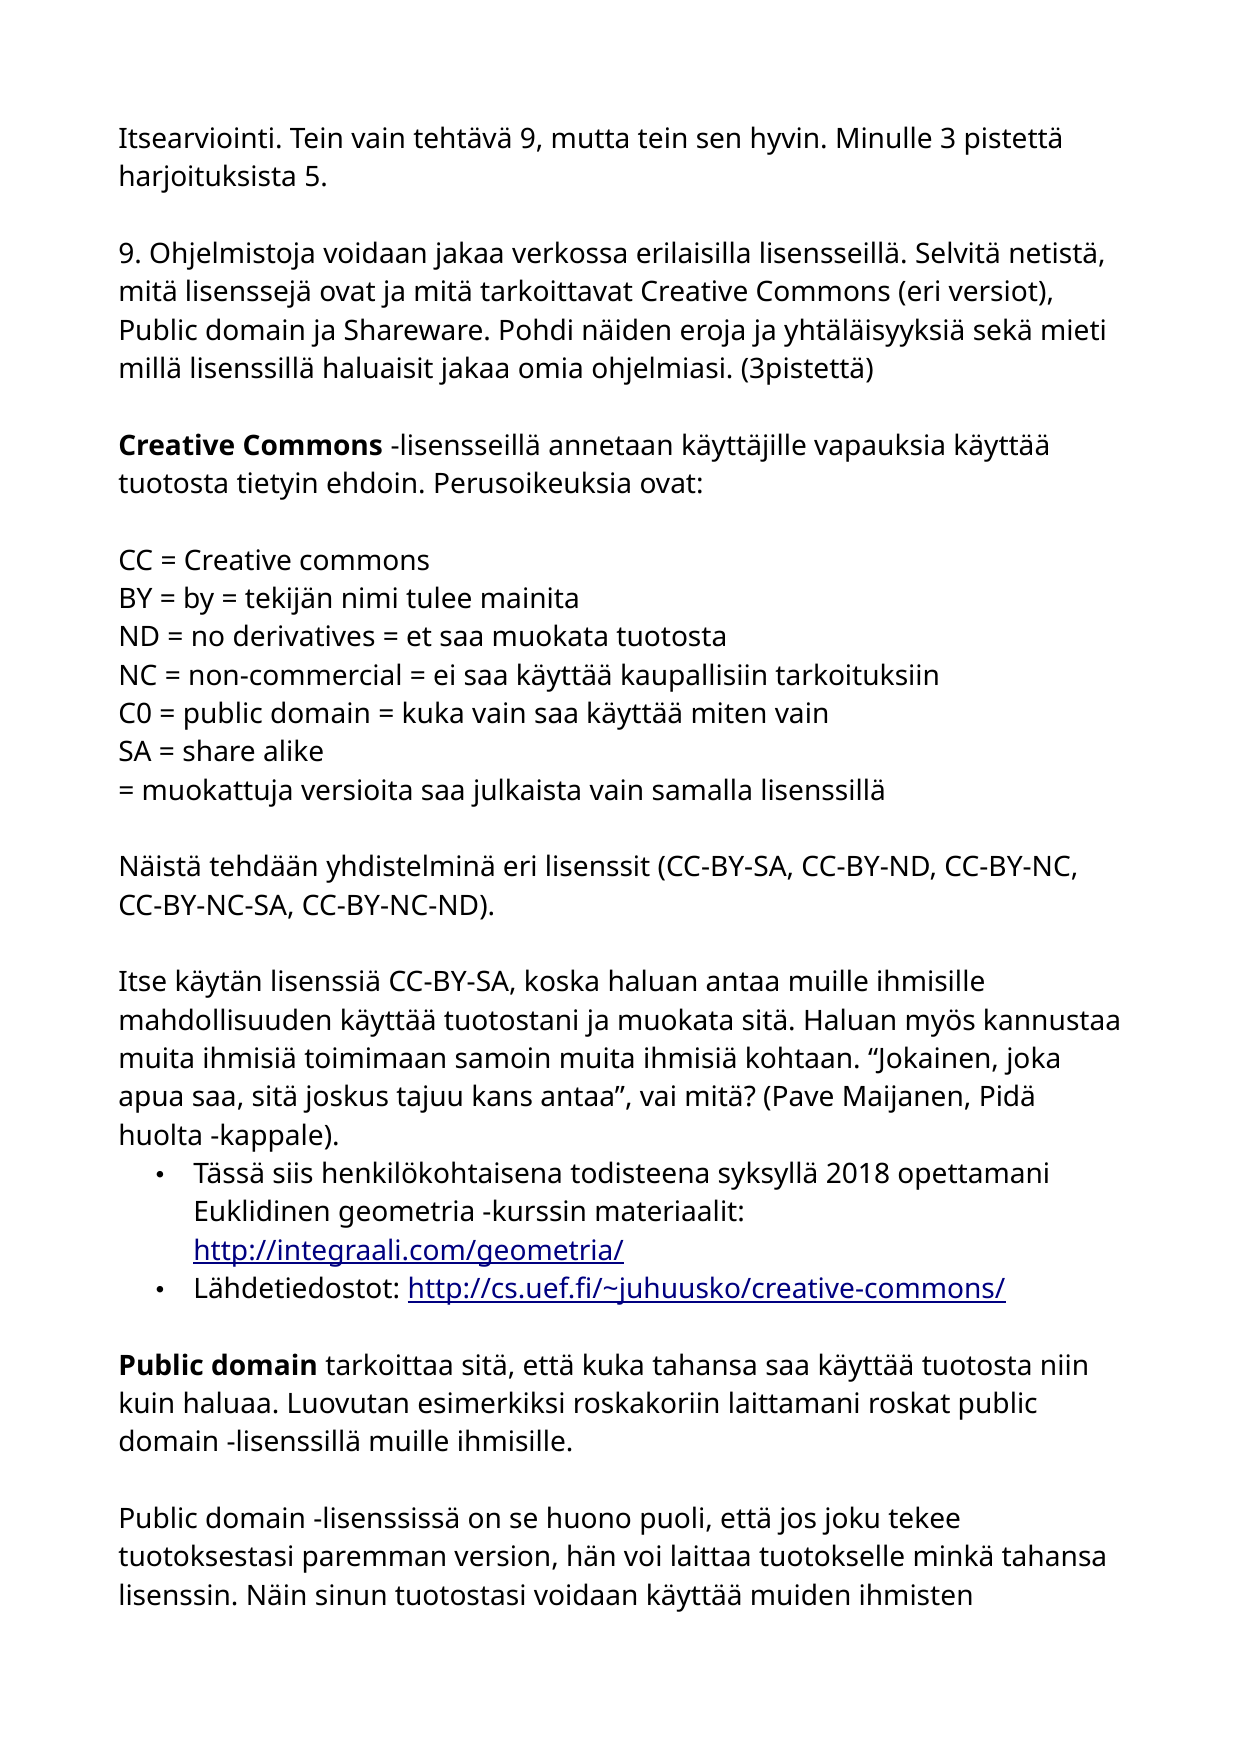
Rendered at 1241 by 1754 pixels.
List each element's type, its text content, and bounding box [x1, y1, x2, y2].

text Public domain tarkoittaa sitä, että kuka tahansa saa käyttää tuotosta niin kuin haluaa. Luovutan esimerkiksi roskakoriin laittamani roskat public domain -lisenssillä muille ihmisille. [118, 1345, 1122, 1460]
text = muokattuja versioita saa julkaista vain samalla lisenssillä [118, 770, 1122, 808]
text CC = Creative commons [118, 540, 1122, 578]
text NC = non-commercial = ei saa käyttää kaupallisiin tarkoituksiin [118, 655, 1122, 693]
text C0 = public domain = kuka vain saa käyttää miten vain [118, 693, 1122, 731]
text Creative Commons -lisensseillä annetaan käyttäjille vapauksia käyttää tuotosta tietyin ehdoin. Perusoikeuksia ovat: [118, 425, 1122, 501]
text Itse käytän lisenssiä CC-BY-SA, koska haluan antaa muille ihmisille mahdollisuuden käyttää tuotostani ja muokata sitä. Haluan myös kannustaa muita ihmisiä toimimaan samoin muita ihmisiä kohtaan. “Jokainen, joka apua saa, sitä joskus tajuu kans antaa”, vai mitä? (Pave Maijanen, Pidä huolta -kappale). [118, 961, 1122, 1153]
list Lähdetiedostot: http://cs.uef.fi/~juhuusko/creative-commons/ [156, 1268, 1122, 1306]
text 9. Ohjelmistoja voidaan jakaa verkossa erilaisilla lisensseillä. Selvitä netistä, mitä lisenssejä ovat ja mitä tarkoittavat Creative Commons (eri versiot), Public domain ja Shareware. Pohdi näiden eroja ja yhtäläisyyksiä sekä mieti millä lisenssillä haluaisit jakaa omia ohjelmiasi. (3pistettä) [118, 233, 1122, 386]
text Näistä tehdään yhdistelminä eri lisenssit (CC-BY-SA, CC-BY-ND, CC-BY-NC, CC-BY-NC-SA, CC-BY-NC-ND). [118, 846, 1122, 923]
text Public domain -lisenssissä on se huono puoli, että jos joku tekee tuotoksestasi paremman version, hän voi laittaa tuotokselle minkä tahansa lisenssin. Näin sinun tuotostasi voidaan käyttää muiden ihmisten [118, 1498, 1122, 1613]
list Tässä siis henkilökohtaisena todisteena syksyllä 2018 opettamani Euklidinen geometria -kurssin materiaalit: http://integraali.com/geometria/ [156, 1153, 1122, 1268]
text ND = no derivatives = et saa muokata tuotosta [118, 616, 1122, 655]
text BY = by = tekijän nimi tulee mainita [118, 578, 1122, 616]
text SA = share alike [118, 731, 1122, 770]
text Itsearviointi. Tein vain tehtävä 9, mutta tein sen hyvin. Minulle 3 pistettä harjoituksista 5. [118, 118, 1122, 195]
